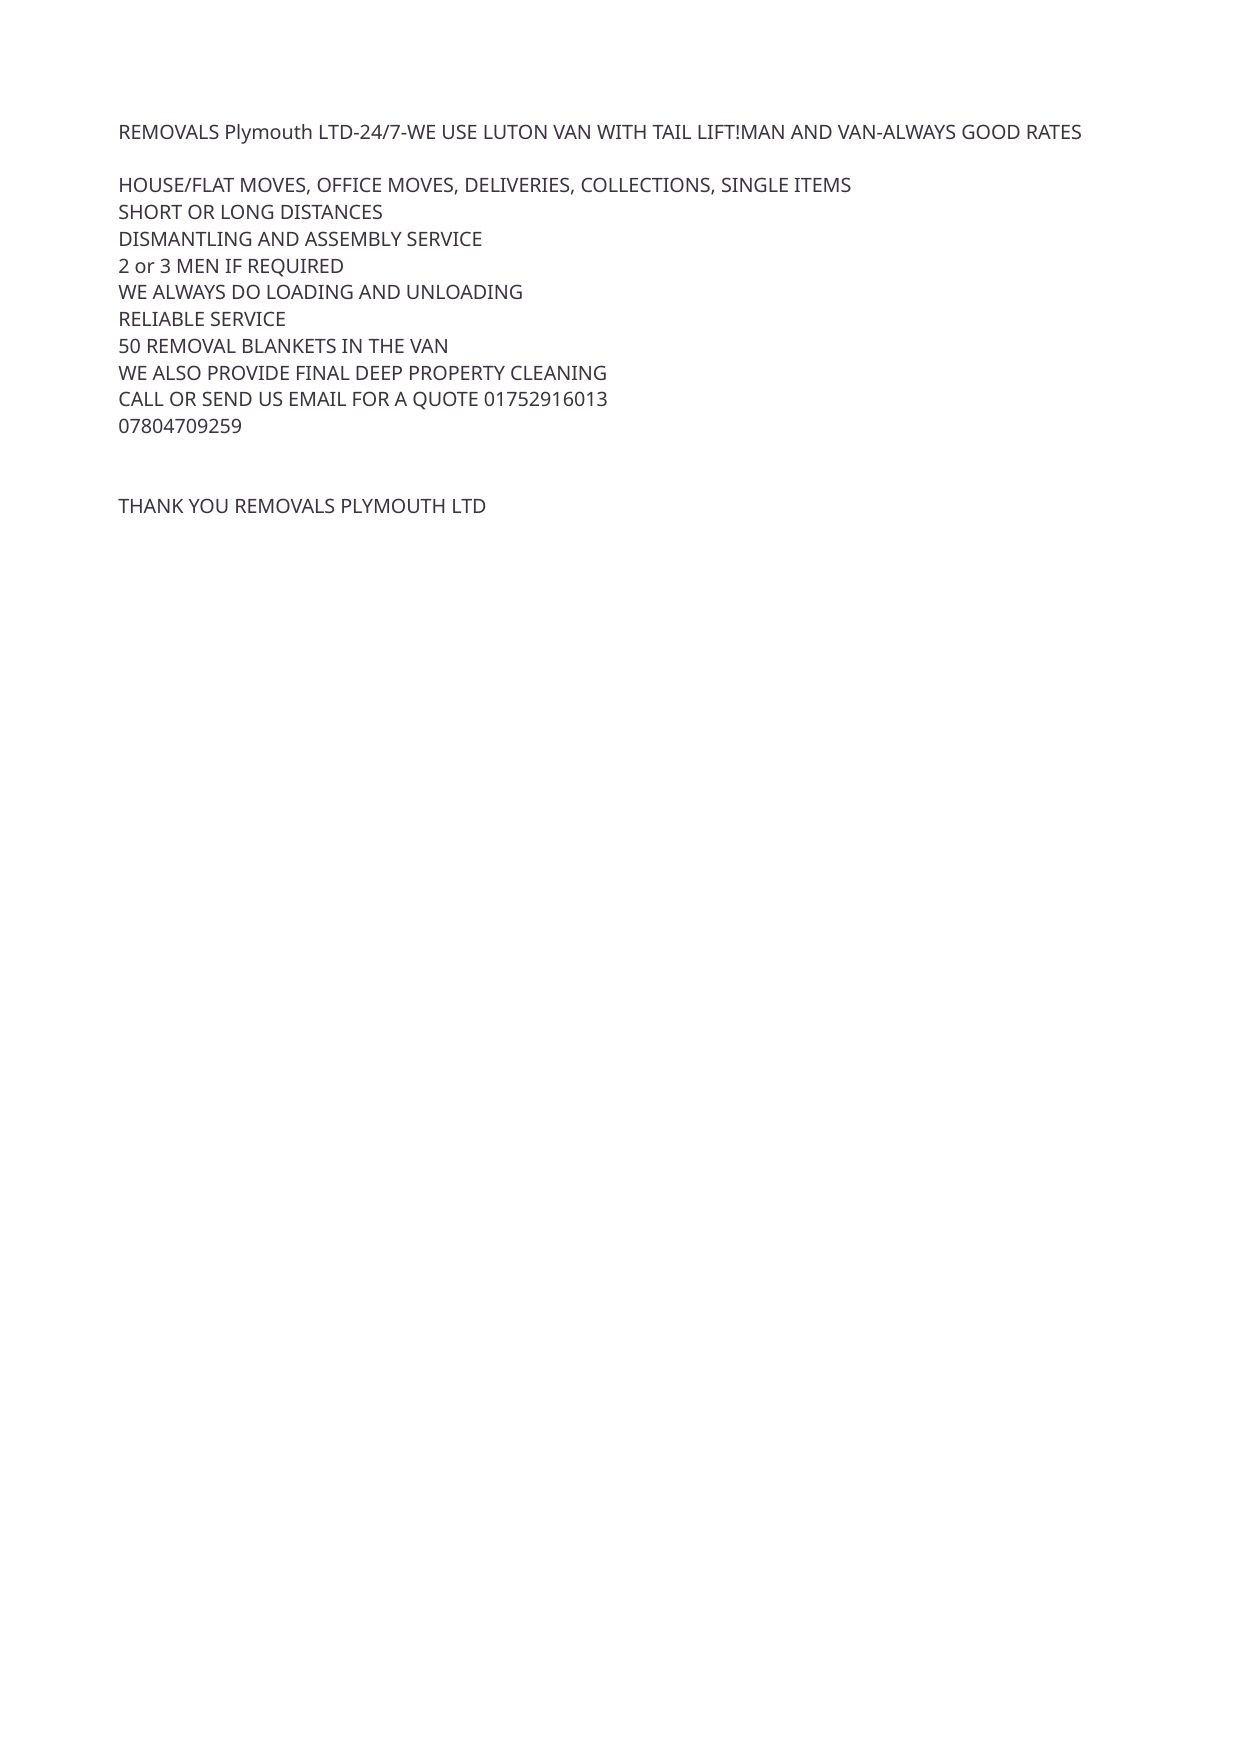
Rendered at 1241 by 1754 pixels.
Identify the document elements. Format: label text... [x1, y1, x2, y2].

text REMOVALS Plymouth LTD-24/7-WE USE LUTON VAN WITH TAIL LIFT!MAN AND VAN-ALWAYS GOOD RATES HOUSE/FLAT MOVES, OFFICE MOVES, DELIVERIES, COLLECTIONS, SINGLE ITEMS SHORT OR LONG DISTANCES DISMANTLING AND ASSEMBLY SERVICE 2 or 3 MEN IF REQUIRED WE ALWAYS DO LOADING AND UNLOADING RELIABLE SERVICE 50 REMOVAL BLANKETS IN THE VAN WE ALSO PROVIDE FINAL DEEP PROPERTY CLEANING CALL OR SEND US EMAIL FOR A QUOTE 01752916013 07804709259 THANK YOU REMOVALS PLYMOUTH LTD [118, 118, 1122, 520]
